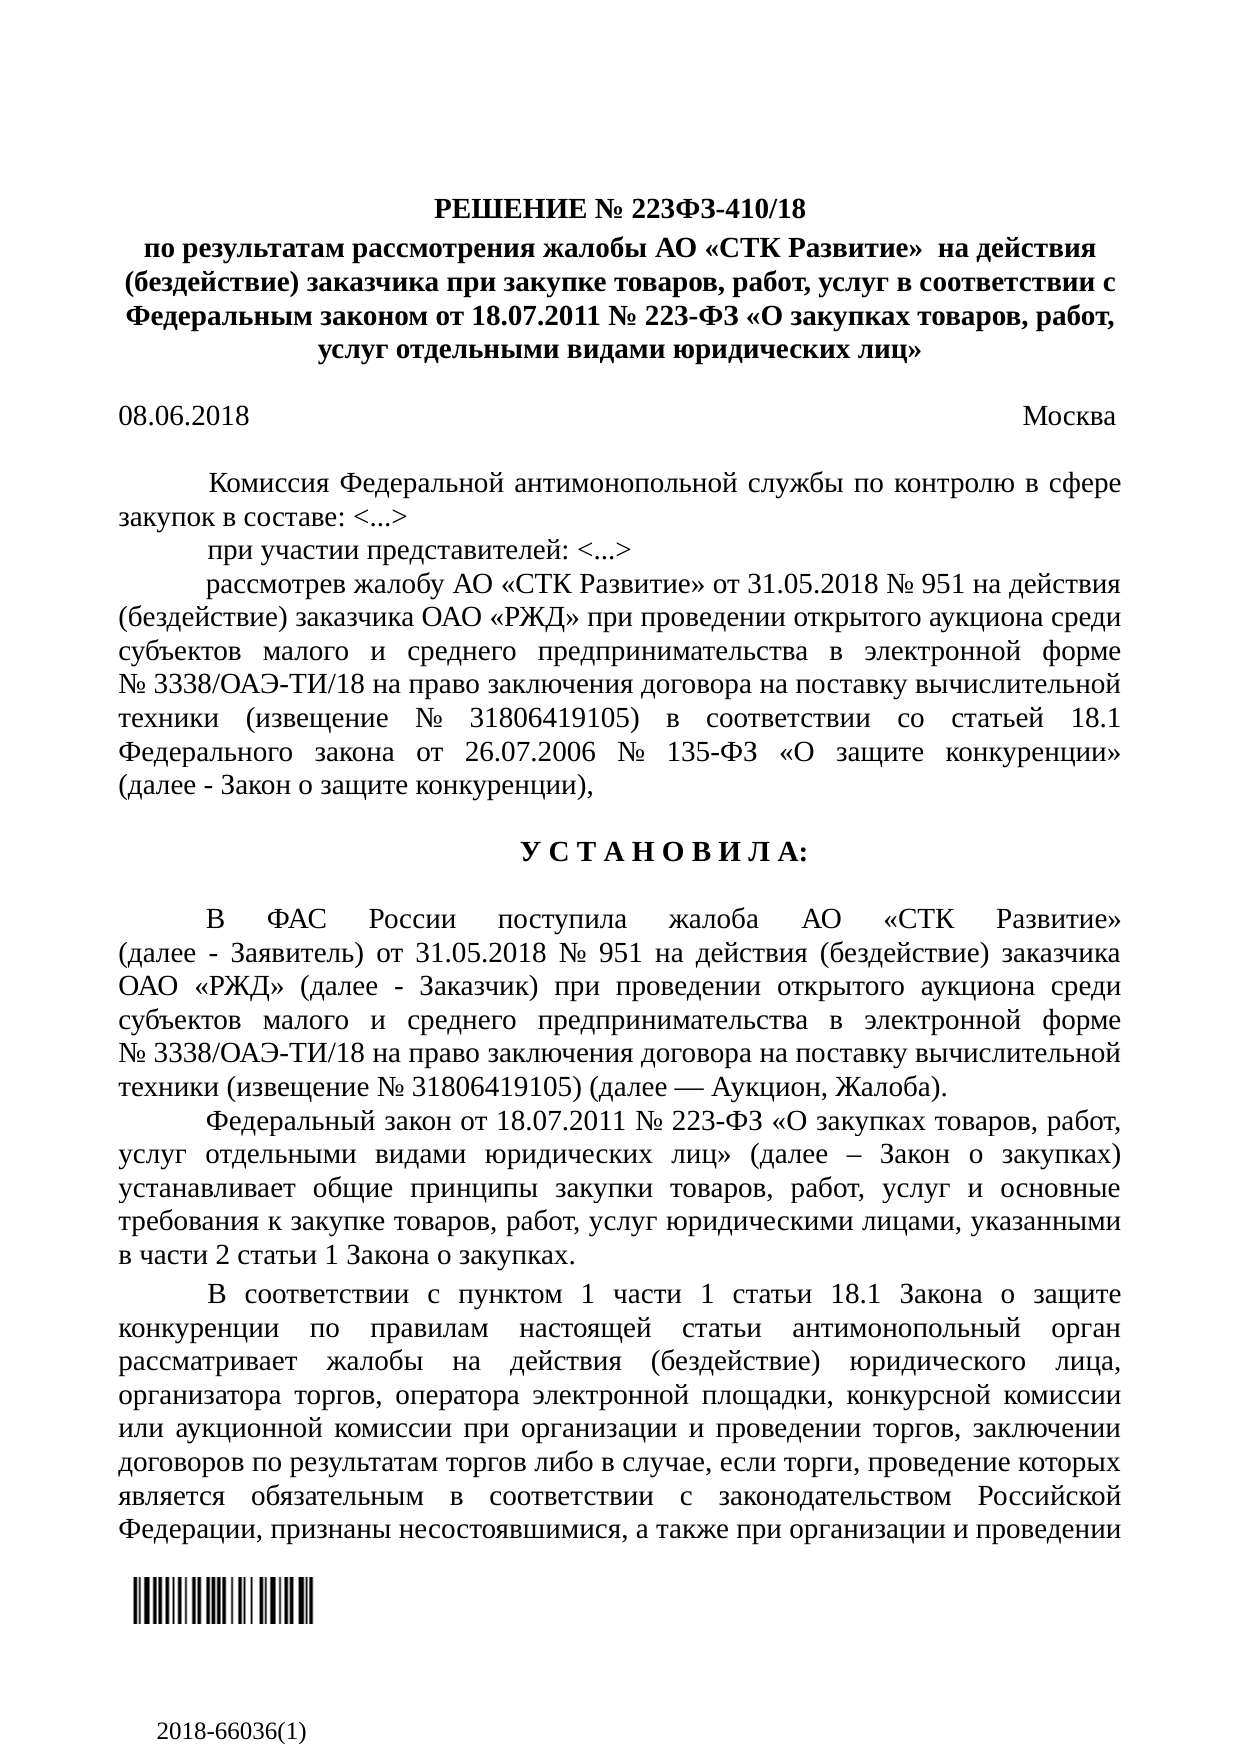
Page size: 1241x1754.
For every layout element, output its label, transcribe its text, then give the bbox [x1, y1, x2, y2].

text РЕШЕНИЕ № 223ФЗ-410/18 [118, 191, 1122, 225]
text В ФАС России поступила жалоба АО «СТК Развитие» (далее - Заявитель) от 31.05.2018 № 951 на действия (бездействие) заказчика ОАО «РЖД» (далее - Заказчик) при проведении открытого аукциона среди субъектов малого и среднего предпринимательства в электронной форме № 3338/ОАЭ-ТИ/18 на право заключения договора на поставку вычислительной техники (извещение № 31806419105) (далее — Аукцион, Жалоба). [118, 901, 1122, 1103]
picture [118, 1577, 331, 1624]
text У С Т А Н О В И Л А: [118, 834, 1122, 868]
text по результатам рассмотрения жалобы АО «СТК Развитие» на действия (бездействие) заказчика при закупке товаров, работ, услуг в соответствии с Федеральным законом от 18.07.2011 № 223-ФЗ «О закупках товаров, работ, услуг отдельными видами юридических лиц» [118, 231, 1122, 365]
text при участии представителей: <...> [118, 532, 1122, 566]
text рассмотрев жалобу АО «СТК Развитие» от 31.05.2018 № 951 на действия (бездействие) заказчика ОАО «РЖД» при проведении открытого аукциона среди субъектов малого и среднего предпринимательства в электронной форме № 3338/ОАЭ-ТИ/18 на право заключения договора на поставку вычислительной техники (извещение № 31806419105) в соответствии со статьей 18.1 Федерального закона от 26.07.2006 № 135-ФЗ «О защите конкуренции» (далее - Закон о защите конкуренции), [118, 566, 1122, 801]
text В соответствии с пунктом 1 части 1 статьи 18.1 Закона о защите конкуренции по правилам настоящей статьи антимонопольный орган рассматривает жалобы на действия (бездействие) юридического лица, организатора торгов, оператора электронной площадки, конкурсной комиссии или аукционной комиссии при организации и проведении торгов, заключении договоров по результатам торгов либо в случае, если торги, проведение которых является обязательным в соответствии с законодательством Российской Федерации, признаны несостоявшимися, а также при организации и проведении [118, 1276, 1122, 1545]
text Комиссия Федеральной антимонопольной службы по контролю в сфере закупок в составе: <...> [118, 465, 1122, 532]
text Федеральный закон от 18.07.2011 № 223-ФЗ «О закупках товаров, работ, услуг отдельными видами юридических лиц» (далее – Закон о закупках) устанавливает общие принципы закупки товаров, работ, услуг и основные требования к закупке товаров, работ, услуг юридическими лицами, указанными в части 2 статьи 1 Закона о закупках. [118, 1103, 1122, 1270]
text 08.06.2018 Москва [118, 398, 1122, 432]
